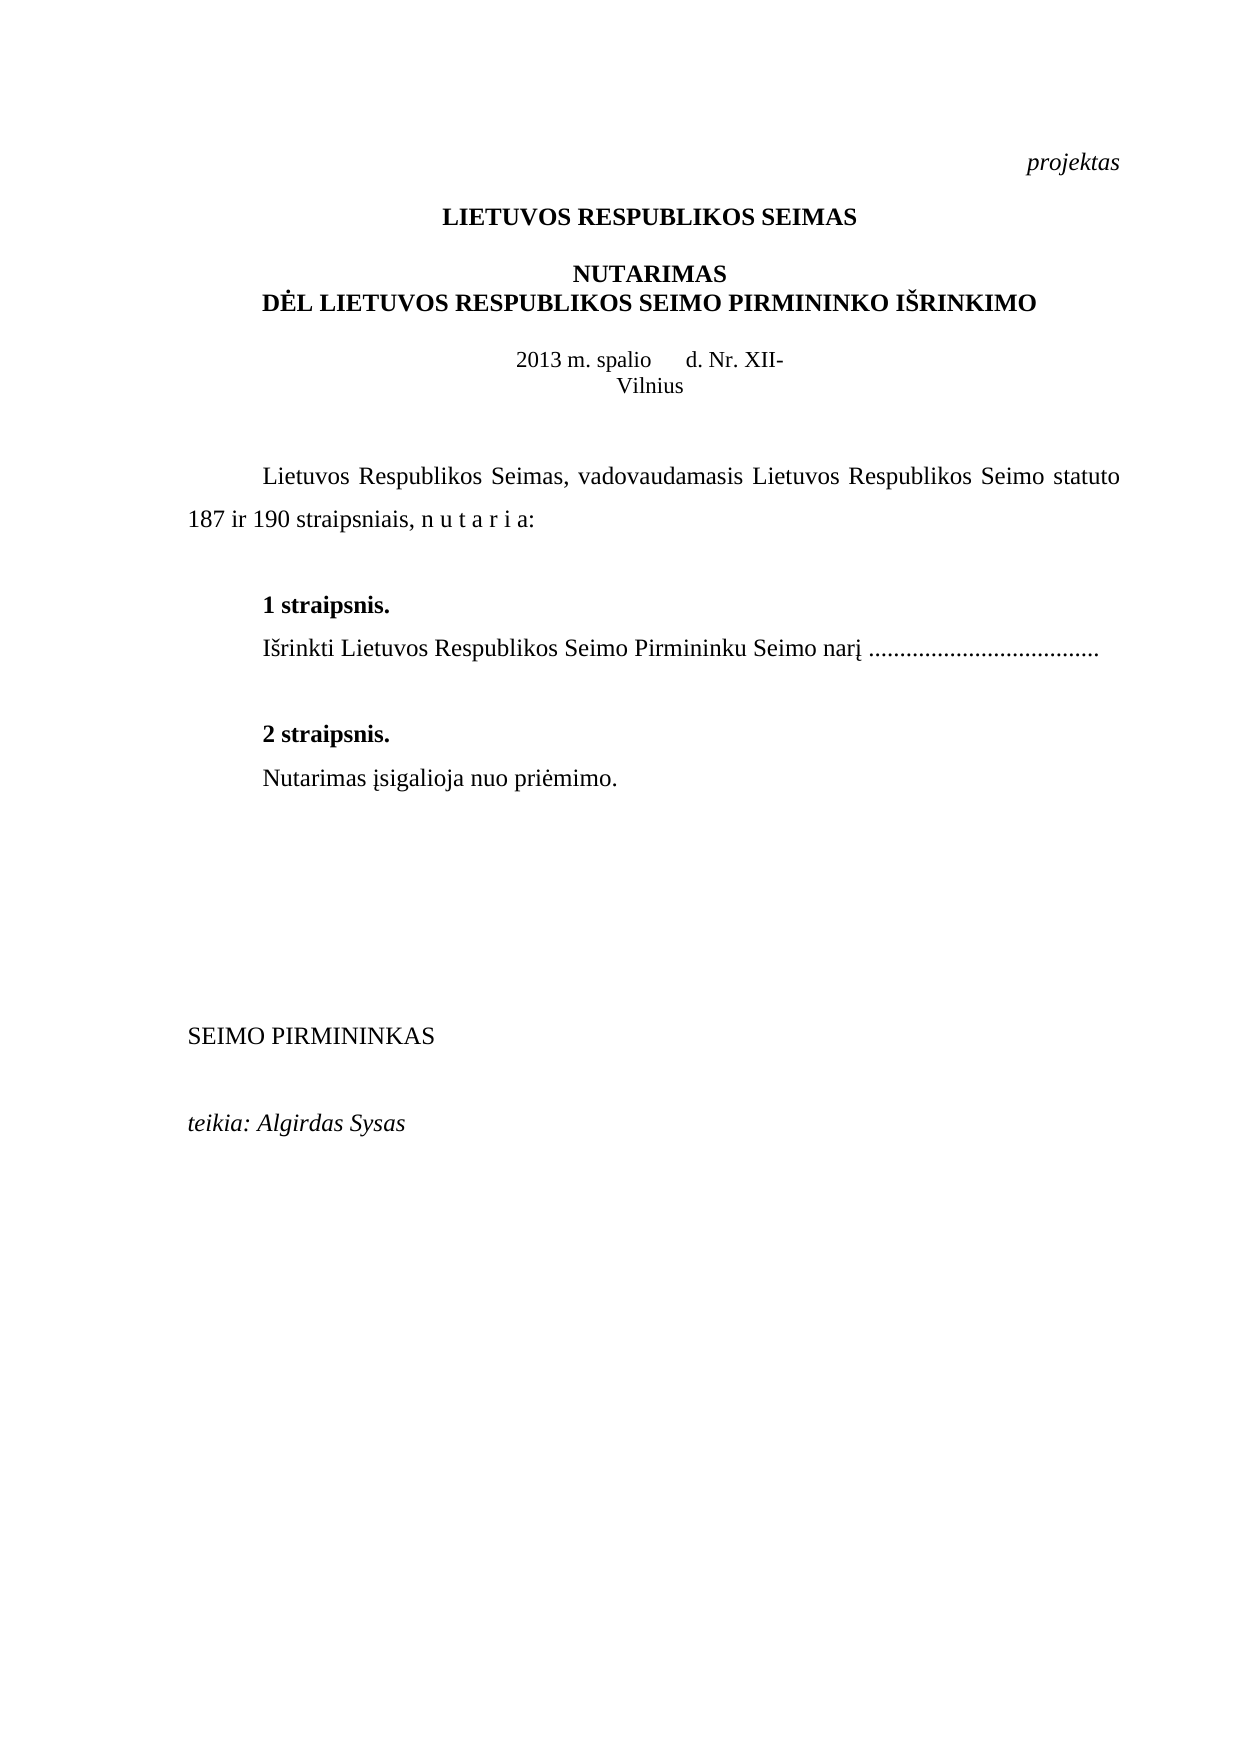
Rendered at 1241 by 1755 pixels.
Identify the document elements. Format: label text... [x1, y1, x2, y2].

text Nutarimas įsigalioja nuo priėmimo. [187, 763, 1120, 791]
text projektas [177, 147, 1122, 176]
text Seimo Pirmininkas [187, 1021, 1120, 1050]
text 1 straipsnis. [187, 590, 1120, 619]
text LIETUVOS RESPUBLIKOS SEIMAS [177, 202, 1122, 231]
text DĖL LIETUVOS RESPUBLIKOS SEIMO PIRMININKO IŠRINKIMO [177, 288, 1122, 317]
text teikia: Algirdas Sysas [187, 1108, 1120, 1136]
text NUTARIMAS [177, 259, 1122, 288]
text Lietuvos Respublikos Seimas, vadovaudamasis Lietuvos Respublikos Seimo statuto 187 ir 190 straipsniais, n u t a r i a: [187, 461, 1120, 533]
text 2 straipsnis. [187, 719, 1120, 748]
text Išrinkti Lietuvos Respublikos Seimo Pirmininku Seimo narį ..................................... [187, 633, 1120, 662]
text 2013 m. spalio d. Nr. XII- Vilnius [177, 346, 1122, 398]
